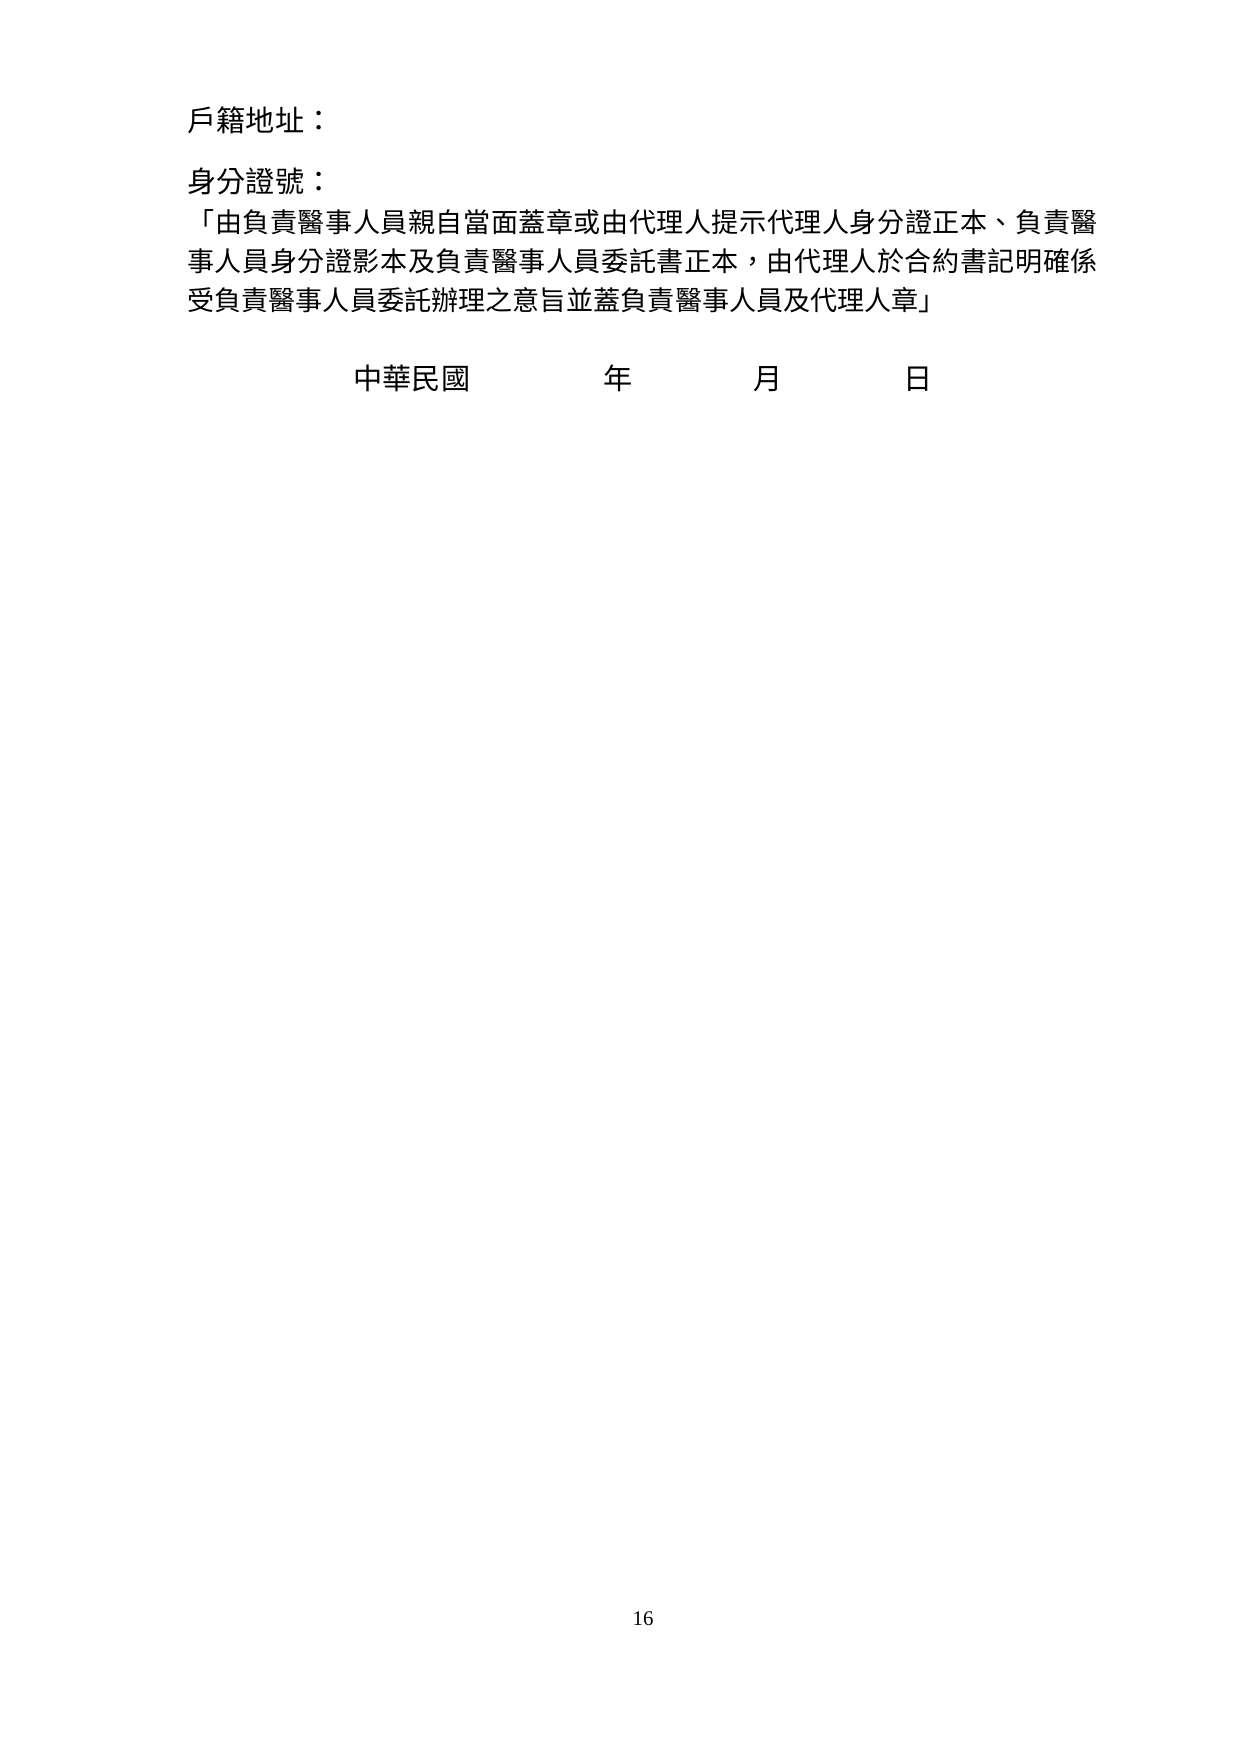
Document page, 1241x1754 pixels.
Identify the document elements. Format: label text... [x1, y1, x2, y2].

text 身分證號： [187, 158, 1098, 201]
text 中華民國 年 月 日 [187, 355, 1098, 398]
text 「由負責醫事人員親自當面蓋章或由代理人提示代理人身分證正本、負責醫事人員身分證影本及負責醫事人員委託書正本，由代理人於合約書記明確係受負責醫事人員委託辦理之意旨並蓋負責醫事人員及代理人章」 [187, 201, 1098, 318]
text 戶籍地址： [187, 97, 1098, 140]
